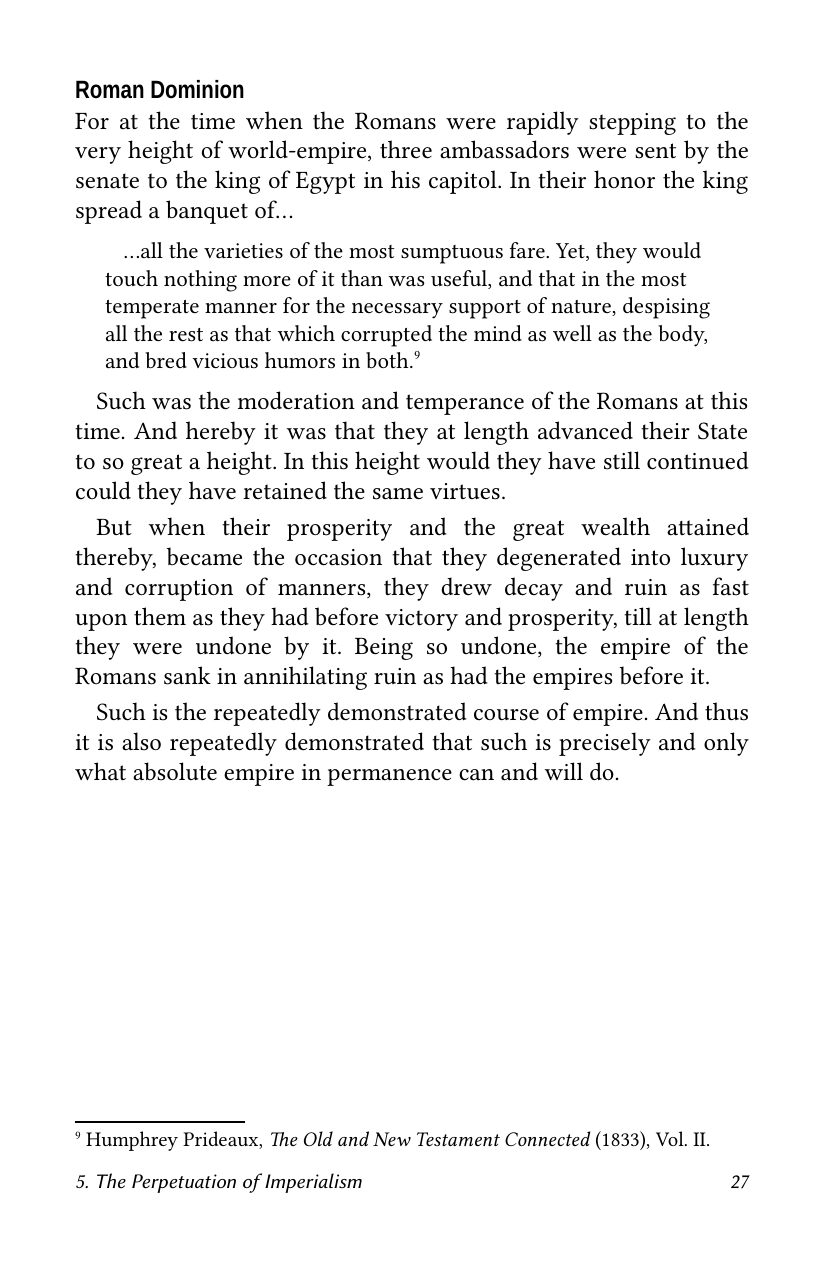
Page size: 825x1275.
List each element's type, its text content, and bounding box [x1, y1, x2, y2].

subtitle Roman Dominion [75, 75, 750, 104]
text Humphrey Prideaux, The Old and New Testament Connected (1833), Vol. II. [75, 1128, 750, 1152]
text ...all the varieties of the most sumptuous fare. Yet, they would touch nothing more of it than was useful, and that in the most temperate manner for the necessary support of nature, despising all the rest as that which corrupted the mind as well as the body, and bred vicious humors in both. [105, 238, 720, 374]
text For at the time when the Romans were rapidly stepping to the very height of world-empire, three ambassadors were sent by the senate to the king of Egypt in his capitol. In their honor the king spread a banquet of... [75, 107, 750, 225]
text Such was the moderation and temperance of the Romans at this time. And hereby it was that they at length advanced their State to so great a height. In this height would they have still continued could they have retained the same virtues. [75, 387, 750, 505]
text Such is the repeatedly demonstrated course of empire. And thus it is also repeatedly demonstrated that such is precisely and only what absolute empire in permanence can and will do. [75, 698, 750, 787]
text But when their prosperity and the great wealth attained thereby, became the occasion that they degenerated into luxury and corruption of manners, they drew decay and ruin as fast upon them as they had before victory and prosperity, till at length they were undone by it. Being so undone, the empire of the Romans sank in annihilating ruin as had the empires before it. [75, 513, 750, 691]
